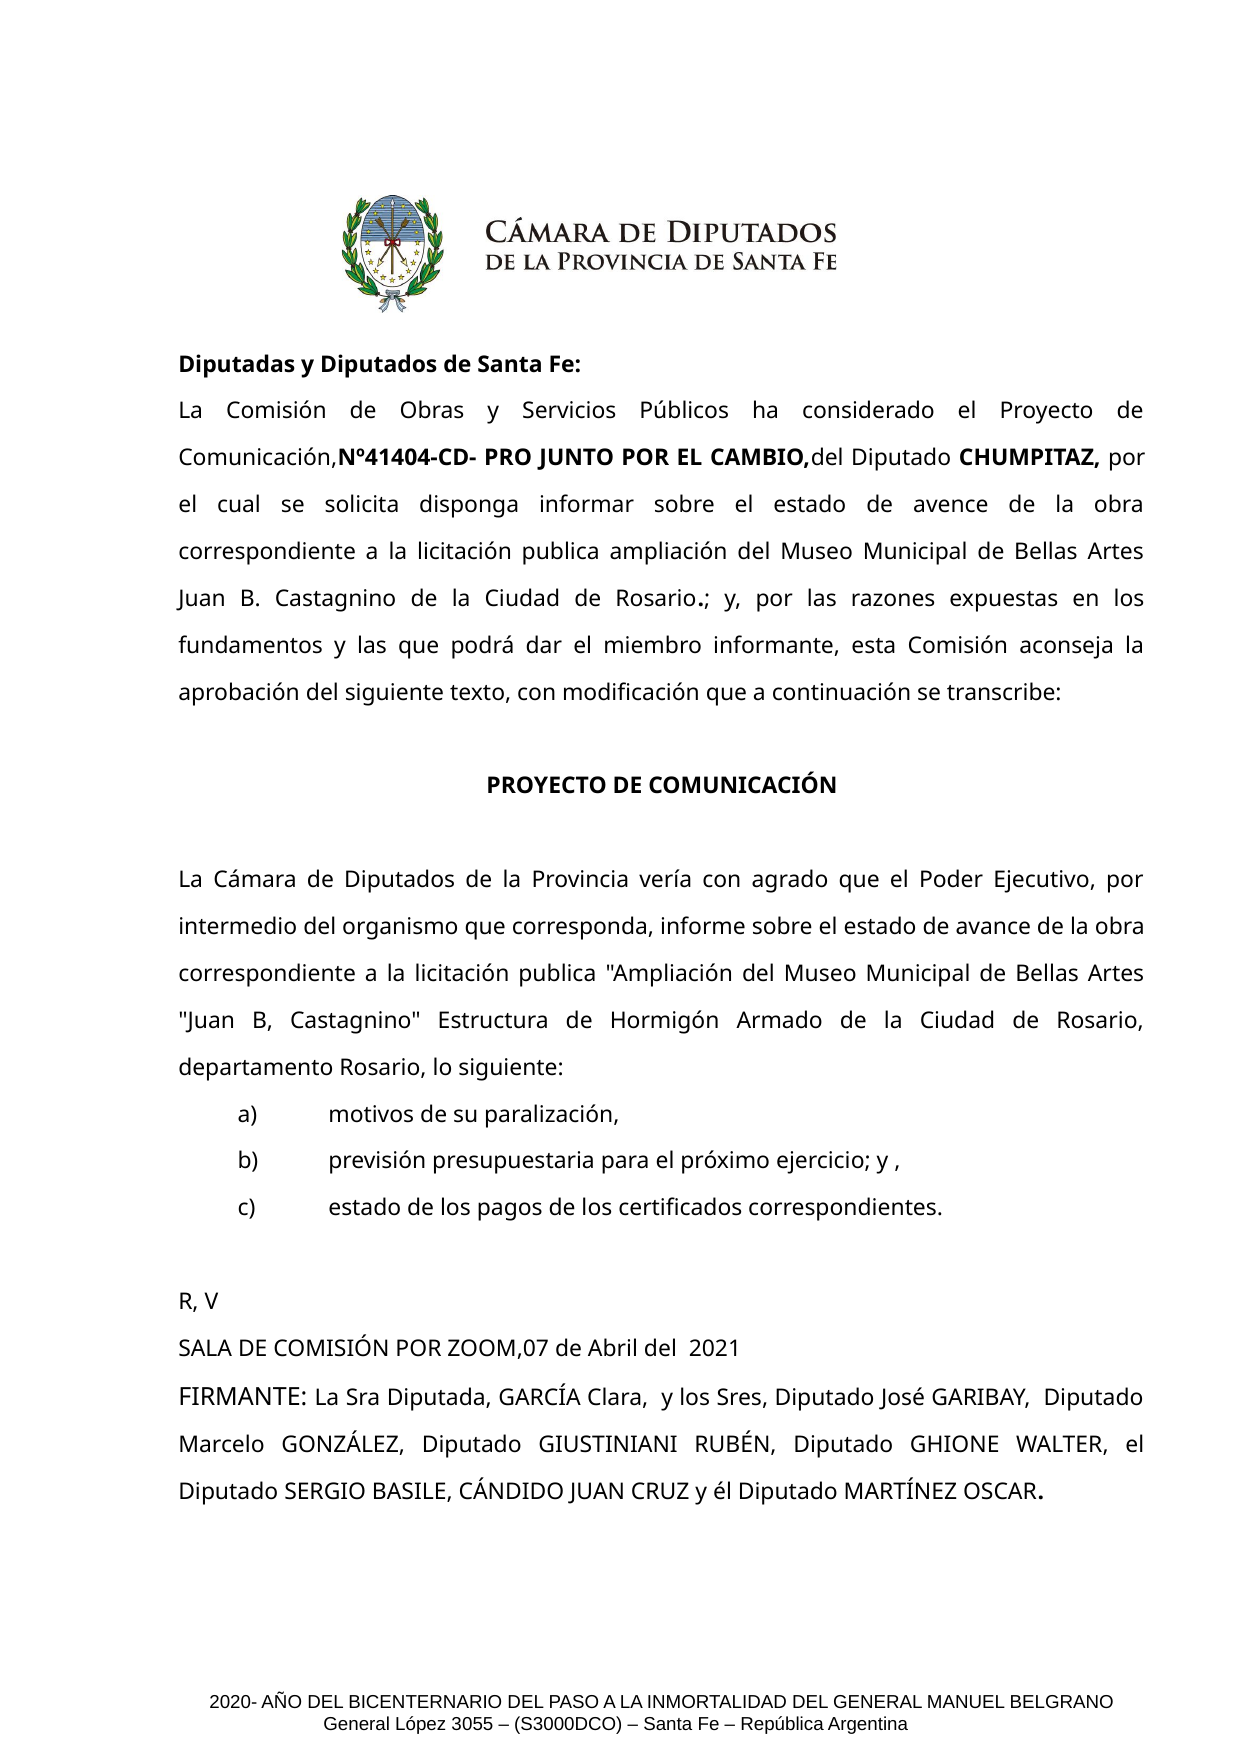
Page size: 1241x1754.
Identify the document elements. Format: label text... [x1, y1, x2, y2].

list previsión presupuestaria para el próximo ejercicio; y , [237, 1144, 1145, 1176]
picture [341, 195, 837, 317]
list La Cámara de Diputados de la Provincia vería con agrado que el Poder Ejecutivo, por intermedio del organismo que corresponda, informe sobre el estado de avance de la obra correspondiente a la licitación publica "Ampliación del Museo Municipal de Bellas Artes "Juan B, Castagnino" Estructura de Hormigón Armado de la Ciudad de Rosario, departamento Rosario, lo siguiente: [178, 863, 1145, 1082]
list R, V [178, 1285, 1145, 1316]
list estado de los pagos de los certificados correspondientes. [237, 1191, 1145, 1222]
list PROYECTO DE COMUNICACIÓN [178, 769, 1145, 801]
list La Comisión de Obras y Servicios Públicos ha considerado el Proyecto de Comunicación,Nº41404-CD- PRO JUNTO POR EL CAMBIO,del Diputado CHUMPITAZ, por el cual se solicita disponga informar sobre el estado de avence de la obra correspondiente a la licitación publica ampliación del Museo Municipal de Bellas Artes Juan B. Castagnino de la Ciudad de Rosario.; y, por las razones expuestas en los fundamentos y las que podrá dar el miembro informante, esta Comisión aconseja la aprobación del siguiente texto, con modificación que a continuación se transcribe: [178, 394, 1145, 707]
list Diputadas y Diputados de Santa Fe: [178, 347, 1145, 379]
list FIRMANTE: La Sra Diputada, GARCÍA Clara, y los Sres, Diputado José GARIBAY, Diputado Marcelo GONZÁLEZ, Diputado GIUSTINIANI RUBÉN, Diputado GHIONE WALTER, el Diputado SERGIO BASILE, CÁNDIDO JUAN CRUZ y él Diputado MARTÍNEZ OSCAR. [178, 1379, 1145, 1507]
list motivos de su paralización, [237, 1097, 1145, 1129]
list SALA DE COMISIÓN POR ZOOM,07 de Abril del 2021 [178, 1332, 1145, 1363]
